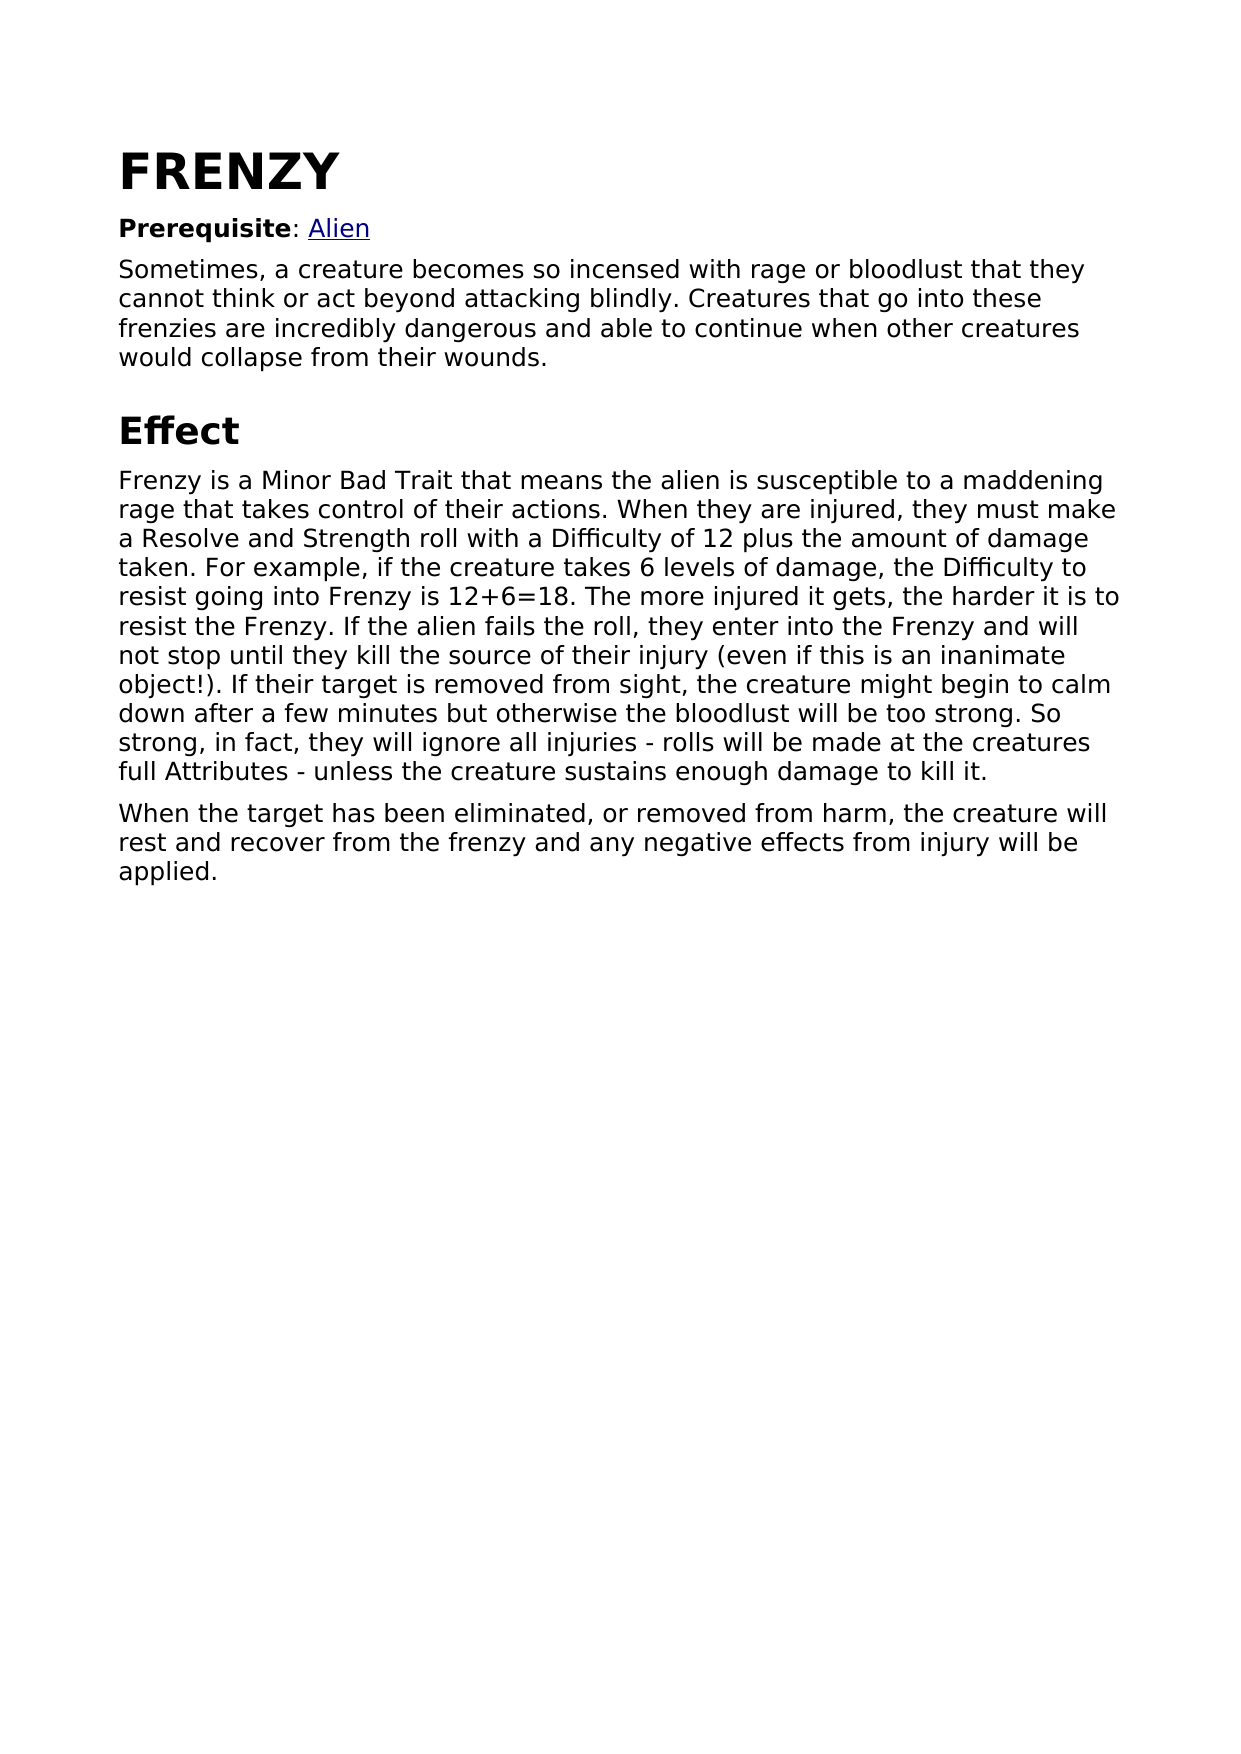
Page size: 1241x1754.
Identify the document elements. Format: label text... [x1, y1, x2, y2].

text When the target has been eliminated, or removed from harm, the creature will rest and recover from the frenzy and any negative effects from injury will be applied. [118, 799, 1122, 887]
text Prerequisite: Alien [118, 214, 1122, 243]
subtitle Effect [118, 410, 1122, 453]
subtitle FRENZY [118, 143, 1122, 201]
text Frenzy is a Minor Bad Trait that means the alien is susceptible to a maddening rage that takes control of their actions. When they are injured, they must make a Resolve and Strength roll with a Difficulty of 12 plus the amount of damage taken. For example, if the creature takes 6 levels of damage, the Difficulty to resist going into Frenzy is 12+6=18. The more injured it gets, the harder it is to resist the Frenzy. If the alien fails the roll, they enter into the Frenzy and will not stop until they kill the source of their injury (even if this is an inanimate object!). If their target is removed from sight, the creature might begin to calm down after a few minutes but otherwise the bloodlust will be too strong. So strong, in fact, they will ignore all injuries - rolls will be made at the creatures full Attributes - unless the creature sustains enough damage to kill it. [118, 466, 1122, 787]
text Sometimes, a creature becomes so incensed with rage or bloodlust that they cannot think or act beyond attacking blindly. Creatures that go into these frenzies are incredibly dangerous and able to continue when other creatures would collapse from their wounds. [118, 256, 1122, 372]
